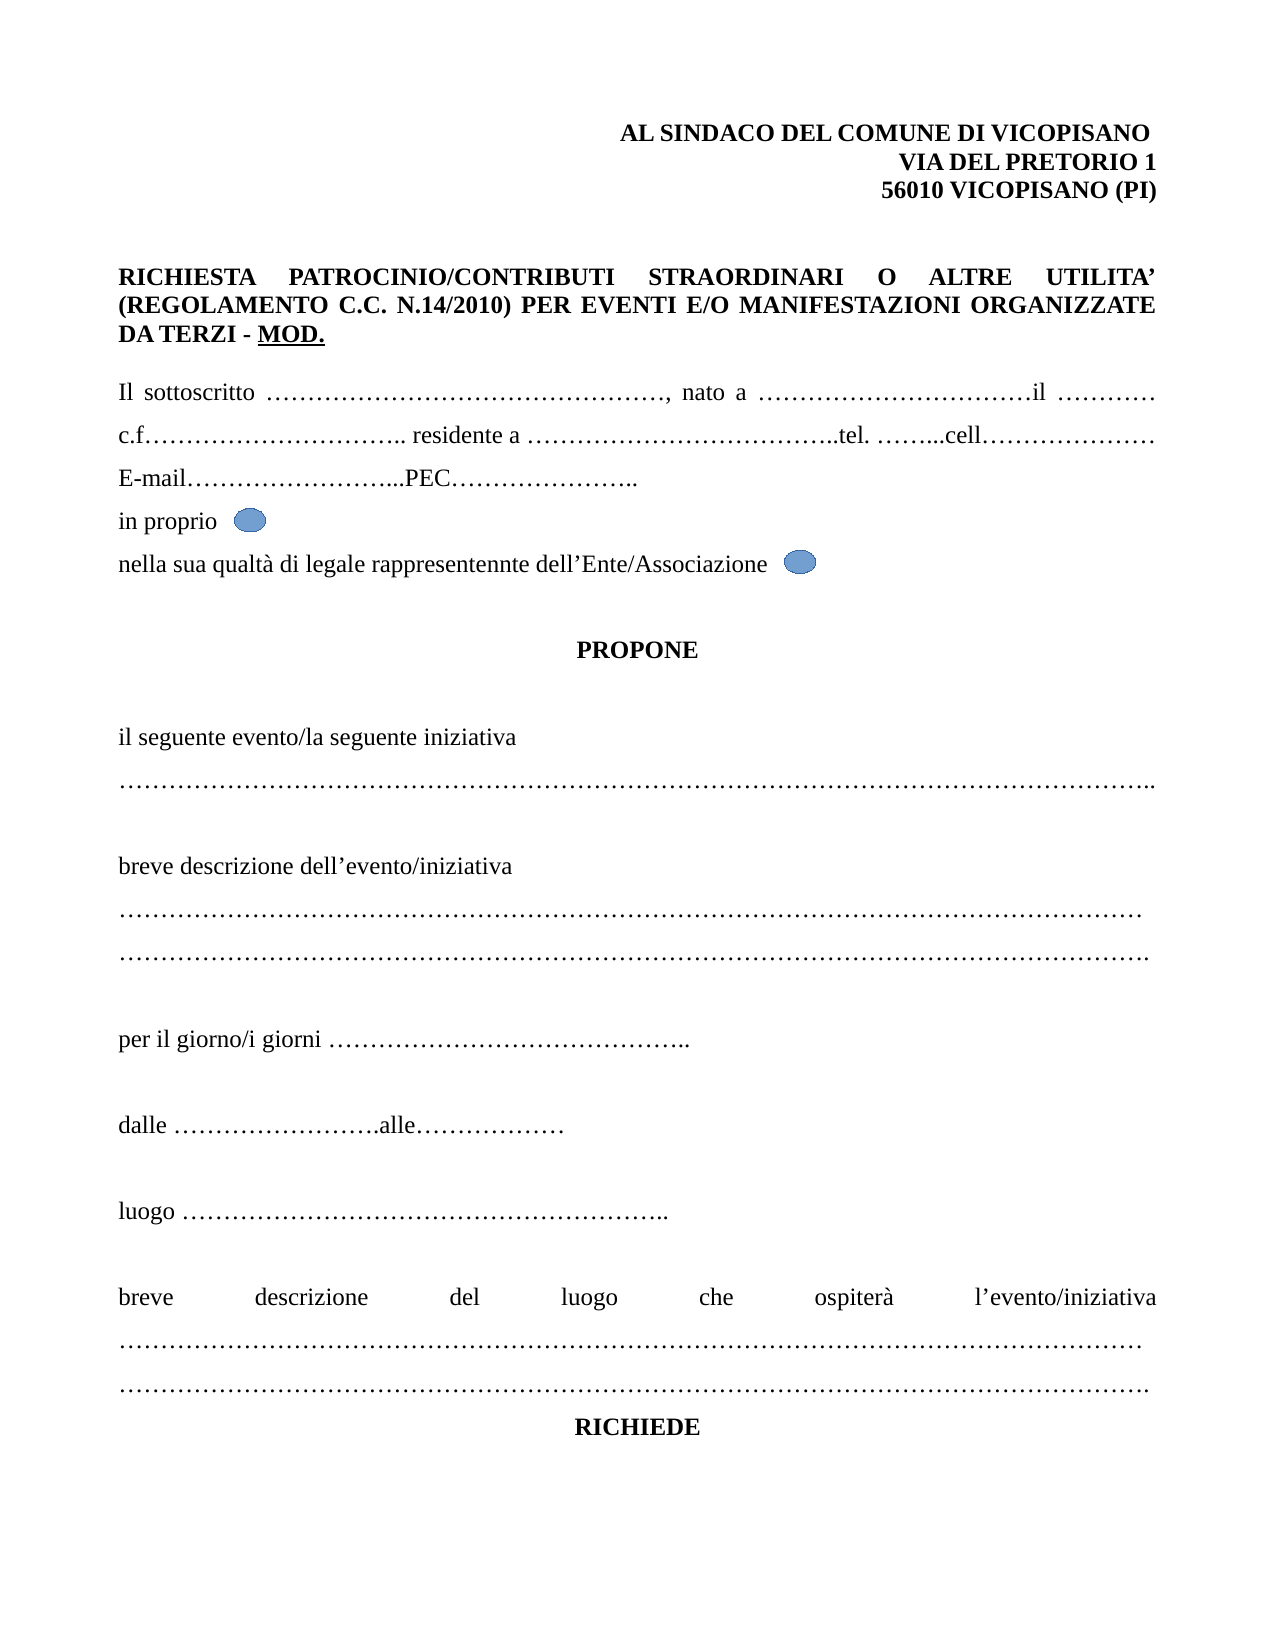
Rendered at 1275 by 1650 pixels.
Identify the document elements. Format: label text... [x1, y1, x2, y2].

text luogo ………………………………………………….. [118, 1196, 1157, 1225]
text PROPONE [118, 636, 1157, 664]
text in proprio [118, 506, 1157, 535]
text …………………………………………………………………………………………………………….. [118, 765, 1157, 794]
text AL SINDACO DEL COMUNE DI VICOPISANO [118, 118, 1157, 147]
text E-mail……………………...PEC………………….. [118, 463, 1157, 492]
text RICHIEDE [118, 1412, 1157, 1441]
text dalle …………………….alle……………… [118, 1110, 1157, 1139]
text nella sua qualtà di legale rappresentennte dell’Ente/Associazione [118, 549, 1157, 578]
text VIA DEL PRETORIO 1 [118, 147, 1157, 176]
text il seguente evento/la seguente iniziativa [118, 722, 1157, 751]
text Il sottoscritto …………………………………………, nato a ……………………………il …………c.f………………………….. residente a ………………………………..tel. ……...cell………………… [118, 377, 1157, 449]
text 56010 VICOPISANO (PI) [118, 176, 1157, 204]
text RICHIESTA PATROCINIO/CONTRIBUTI STRAORDINARI O ALTRE UTILITA’ (REGOLAMENTO C.C. N.14/2010) PER EVENTI E/O MANIFESTAZIONI ORGANIZZATE DA TERZI - MOD. [118, 262, 1157, 348]
text breve descrizione dell’evento/iniziativa …………………………………………………………………………………………………………………………………………………………………………………………………………………………. [118, 851, 1157, 966]
text breve descrizione del luogo che ospiterà l’evento/iniziativa …………………………………………………………………………………………………………………………………………………………………………………………………………………………. [118, 1282, 1157, 1397]
text per il giorno/i giorni …………………………………….. [118, 1024, 1157, 1052]
